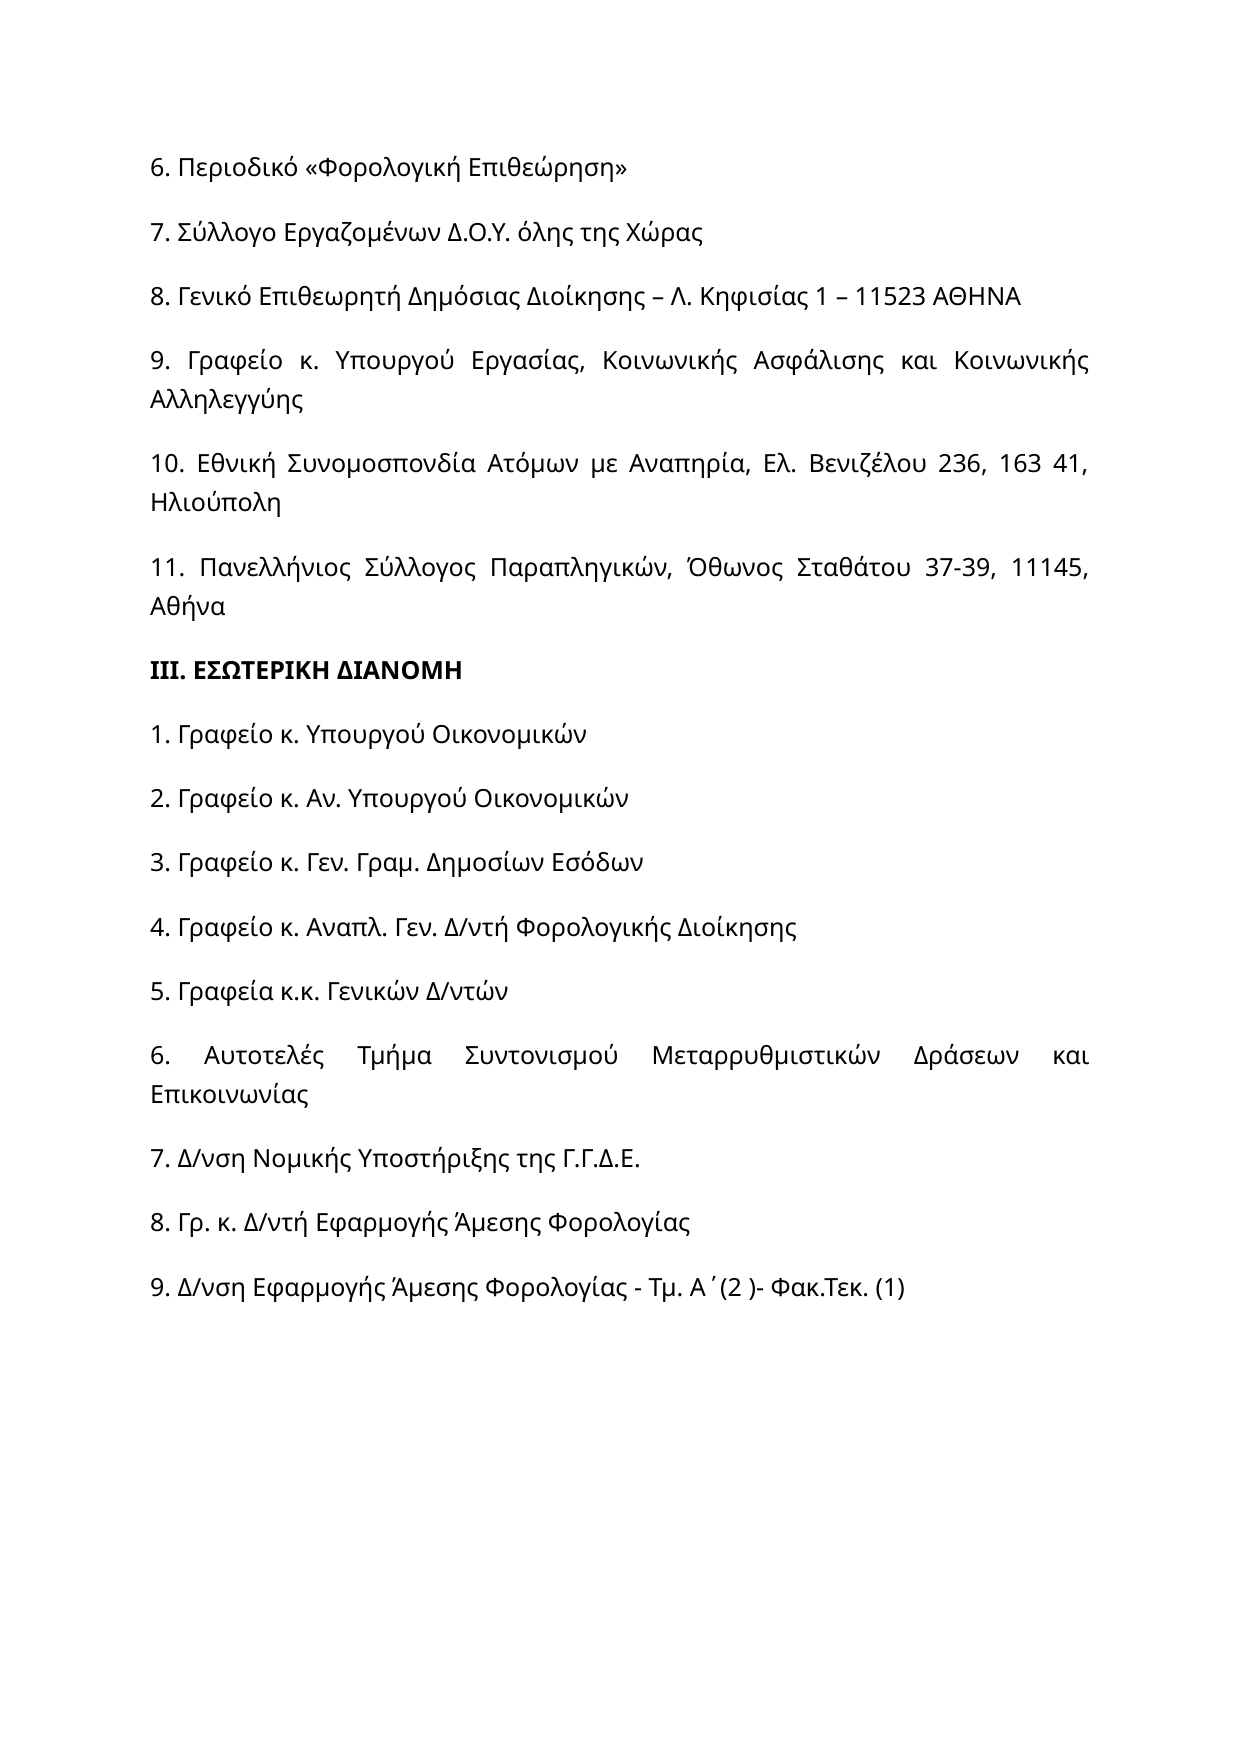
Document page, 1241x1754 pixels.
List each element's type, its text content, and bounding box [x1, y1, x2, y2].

text 9. Γραφείο κ. Υπουργού Εργασίας, Κοινωνικής Ασφάλισης και Κοινωνικής Αλληλεγγύης [150, 342, 1090, 416]
text 2. Γραφείο κ. Αν. Υπουργού Οικονομικών [150, 781, 1090, 815]
text 10. Εθνική Συνομοσπονδία Ατόμων με Αναπηρία, Ελ. Βενιζέλου 236, 163 41, Ηλιούπολη [150, 446, 1090, 519]
text 7. Δ/νση Νομικής Υποστήριξης της Γ.Γ.Δ.Ε. [150, 1141, 1090, 1175]
text 5. Γραφεία κ.κ. Γενικών Δ/ντών [150, 973, 1090, 1007]
text ΙΙΙ. ΕΣΩΤΕΡΙΚΗ ΔΙΑΝΟΜΗ [150, 652, 1090, 687]
text 8. Γενικό Επιθεωρητή Δημόσιας Διοίκησης – Λ. Κηφισίας 1 – 11523 ΑΘΗΝΑ [150, 278, 1090, 312]
text 4. Γραφείο κ. Αναπλ. Γεν. Δ/ντή Φορολογικής Διοίκησης [150, 909, 1090, 943]
text 3. Γραφείο κ. Γεν. Γραμ. Δημοσίων Εσόδων [150, 845, 1090, 879]
text 6. Αυτοτελές Τμήμα Συντονισμού Μεταρρυθμιστικών Δράσεων και Επικοινωνίας [150, 1037, 1090, 1111]
text 8. Γρ. κ. Δ/ντή Εφαρμογής Άμεσης Φορολογίας [150, 1205, 1090, 1239]
text 9. Δ/νση Εφαρμογής Άμεσης Φορολογίας - Τμ. Α΄(2 )- Φακ.Τεκ. (1) [150, 1269, 1090, 1303]
text 11. Πανελλήνιος Σύλλογος Παραπληγικών, Όθωνος Σταθάτου 37-39, 11145, Αθήνα [150, 549, 1090, 622]
text 1. Γραφείο κ. Υπουργού Οικονομικών [150, 717, 1090, 751]
text 6. Περιοδικό «Φορολογική Επιθεώρηση» [150, 150, 1090, 184]
text 7. Σύλλογο Εργαζομένων Δ.Ο.Υ. όλης της Χώρας [150, 214, 1090, 248]
